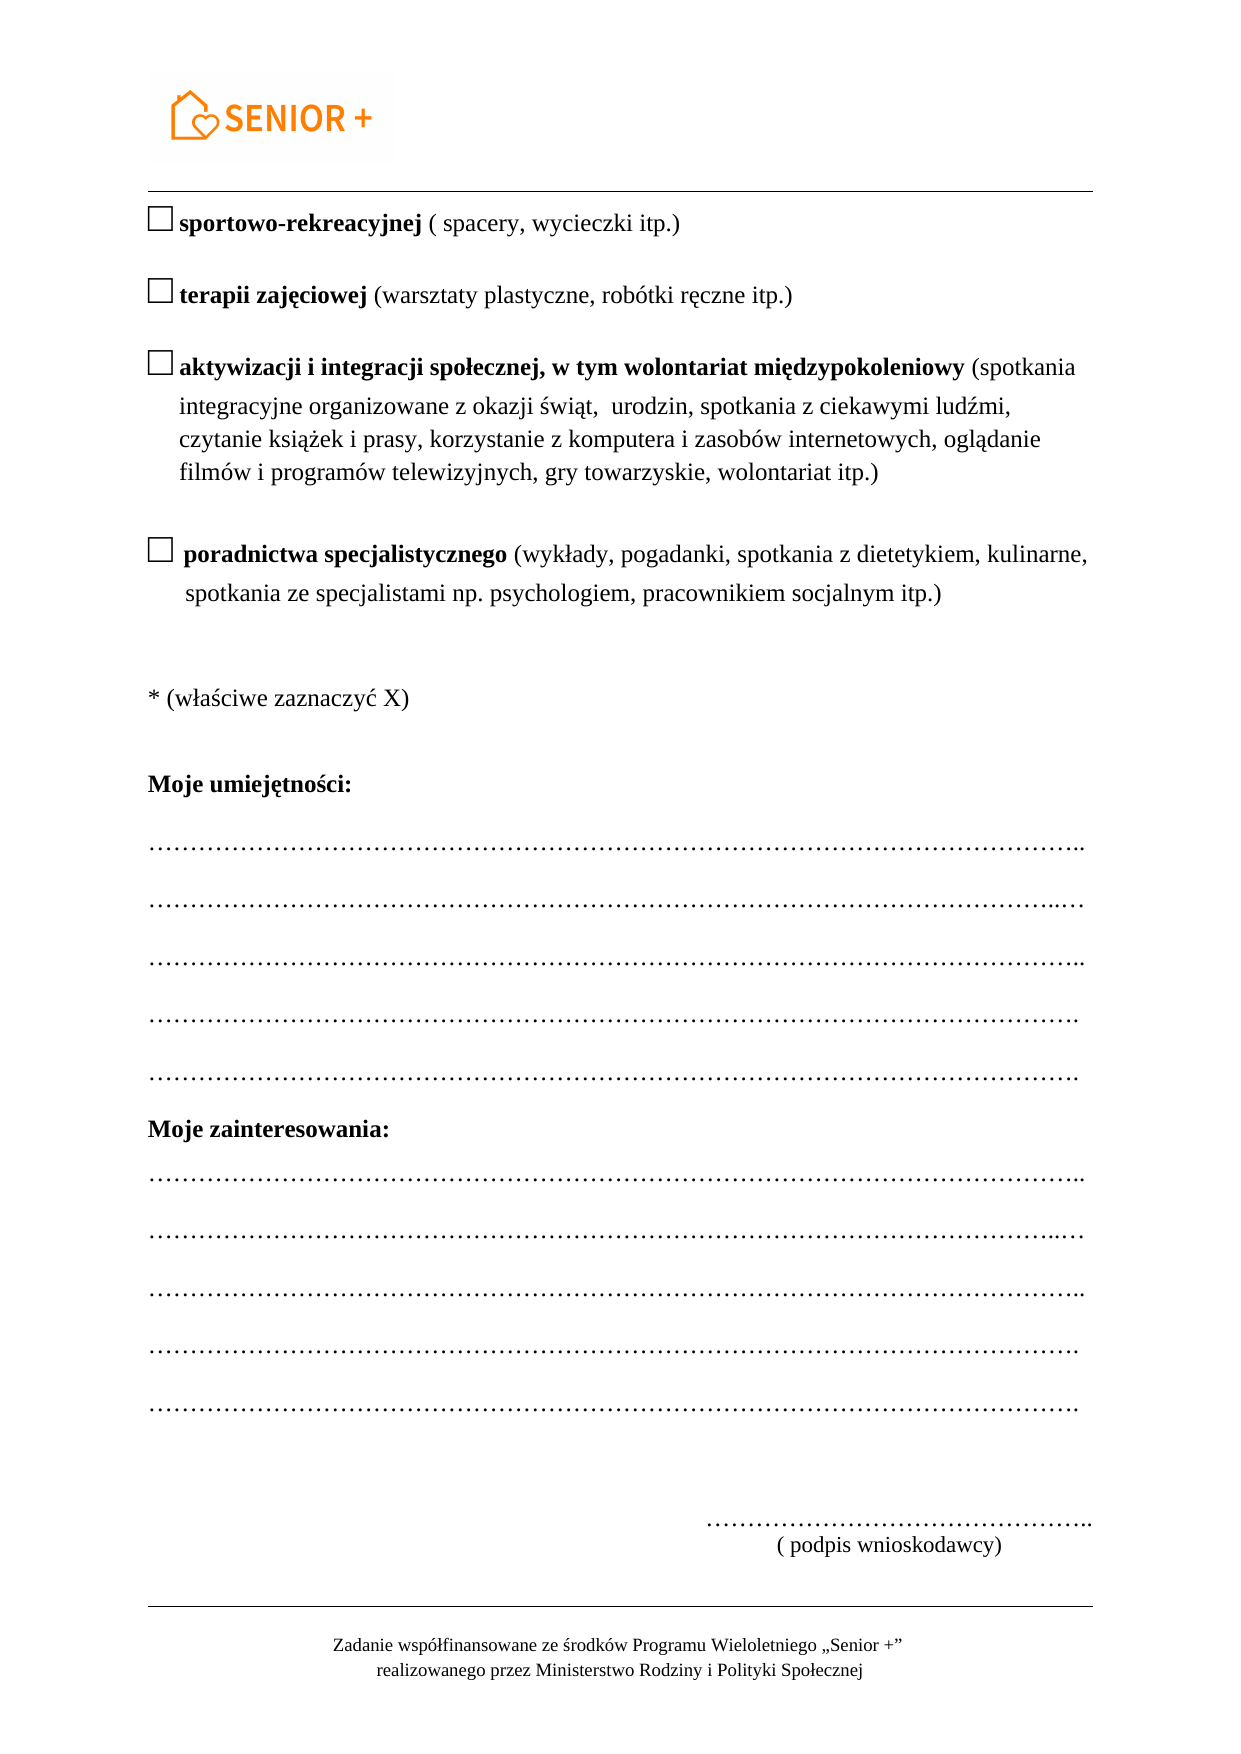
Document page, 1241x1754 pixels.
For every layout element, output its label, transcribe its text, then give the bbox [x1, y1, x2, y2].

text ………………………………………………………………………………………………..… [148, 884, 1093, 913]
text ……………………………………….. [148, 1503, 1093, 1531]
text filmów i programów telewizyjnych, gry towarzyskie, wolontariat itp.) [148, 457, 1093, 486]
text ………………………………………………………………………………………………….. [148, 1273, 1093, 1301]
text □ sportowo-rekreacyjnej ( spacery, wycieczki itp.) [148, 192, 1093, 240]
text ………………………………………………………………………………………………….. [148, 942, 1093, 971]
text integracyjne organizowane z okazji świąt, urodzin, spotkania z ciekawymi ludźmi, [148, 391, 1093, 420]
text spotkania ze specjalistami np. psychologiem, pracownikiem socjalnym itp.) [148, 578, 1093, 607]
text □ aktywizacji i integracji społecznej, w tym wolontariat międzypokoleniowy (spotkania [148, 336, 1093, 384]
text □ poradnictwa specjalistycznego (wykłady, pogadanki, spotkania z dietetykiem, kulinarne, [148, 523, 1093, 571]
text * (właściwe zaznaczyć X) [148, 683, 1093, 712]
text Moje zainteresowania: [148, 1114, 1093, 1143]
text □ terapii zajęciowej (warsztaty plastyczne, robótki ręczne itp.) [148, 264, 1093, 312]
text czytanie książek i prasy, korzystanie z komputera i zasobów internetowych, oglądanie [148, 424, 1093, 453]
text ………………………………………………………………………………………………….. [148, 1158, 1093, 1186]
text ………………………………………………………………………………………………….…………………………………………………………………………………………………. [148, 999, 1093, 1086]
text ………………………………………………………………………………………………..… [148, 1215, 1093, 1244]
text Moje umiejętności: ………………………………………………………………………………………………….. [148, 769, 1093, 856]
text ………………………………………………………………………………………………….…………………………………………………………………………………………………. [148, 1330, 1093, 1416]
text ( podpis wnioskodawcy) [148, 1531, 1093, 1558]
